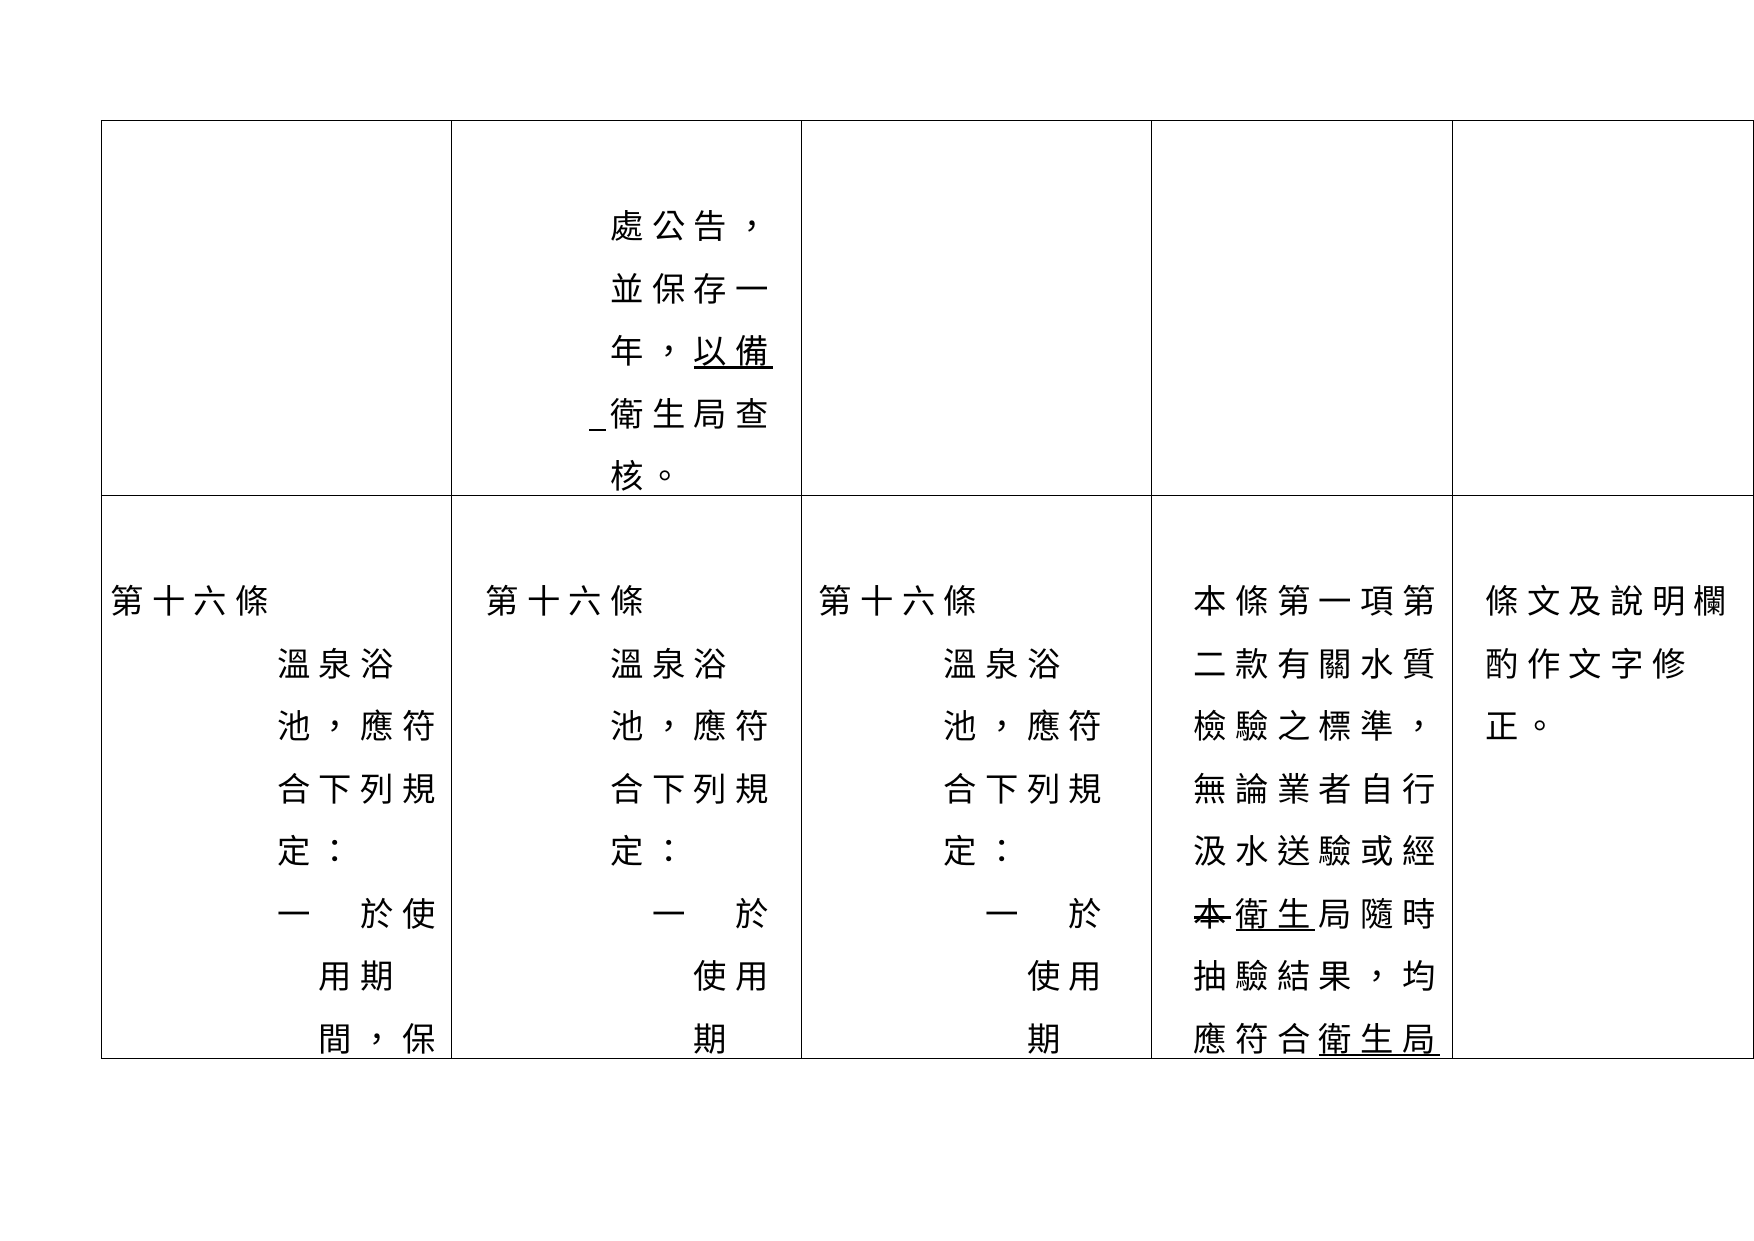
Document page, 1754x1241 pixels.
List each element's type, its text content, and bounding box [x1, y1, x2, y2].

table_cell [1152, 121, 1452, 495]
table_cell 處公告，並保存一年，以備衛生局查核。 [452, 121, 801, 495]
table_cell 條文及說明欄酌作文字修正。 [1453, 496, 1753, 1058]
table_cell [802, 121, 1151, 495]
table_cell 第十六條 溫泉浴池，應符合下列規定： 一、於使用期間，保 [102, 496, 451, 1058]
table_cell [1453, 121, 1753, 495]
table_cell 本條第一項第二款有關水質檢驗之標準，無論業者自行汲水送驗或經本衛生局隨時抽驗結果，均應符合衛生局 [1152, 496, 1452, 1058]
table_cell [102, 121, 451, 495]
table_cell 第十六條 溫泉浴池，應符合下列規定： 一、於使用期 [802, 496, 1151, 1058]
table_cell 第十六條 溫泉浴池，應符合下列規定： 一、於使用期 [452, 496, 801, 1058]
